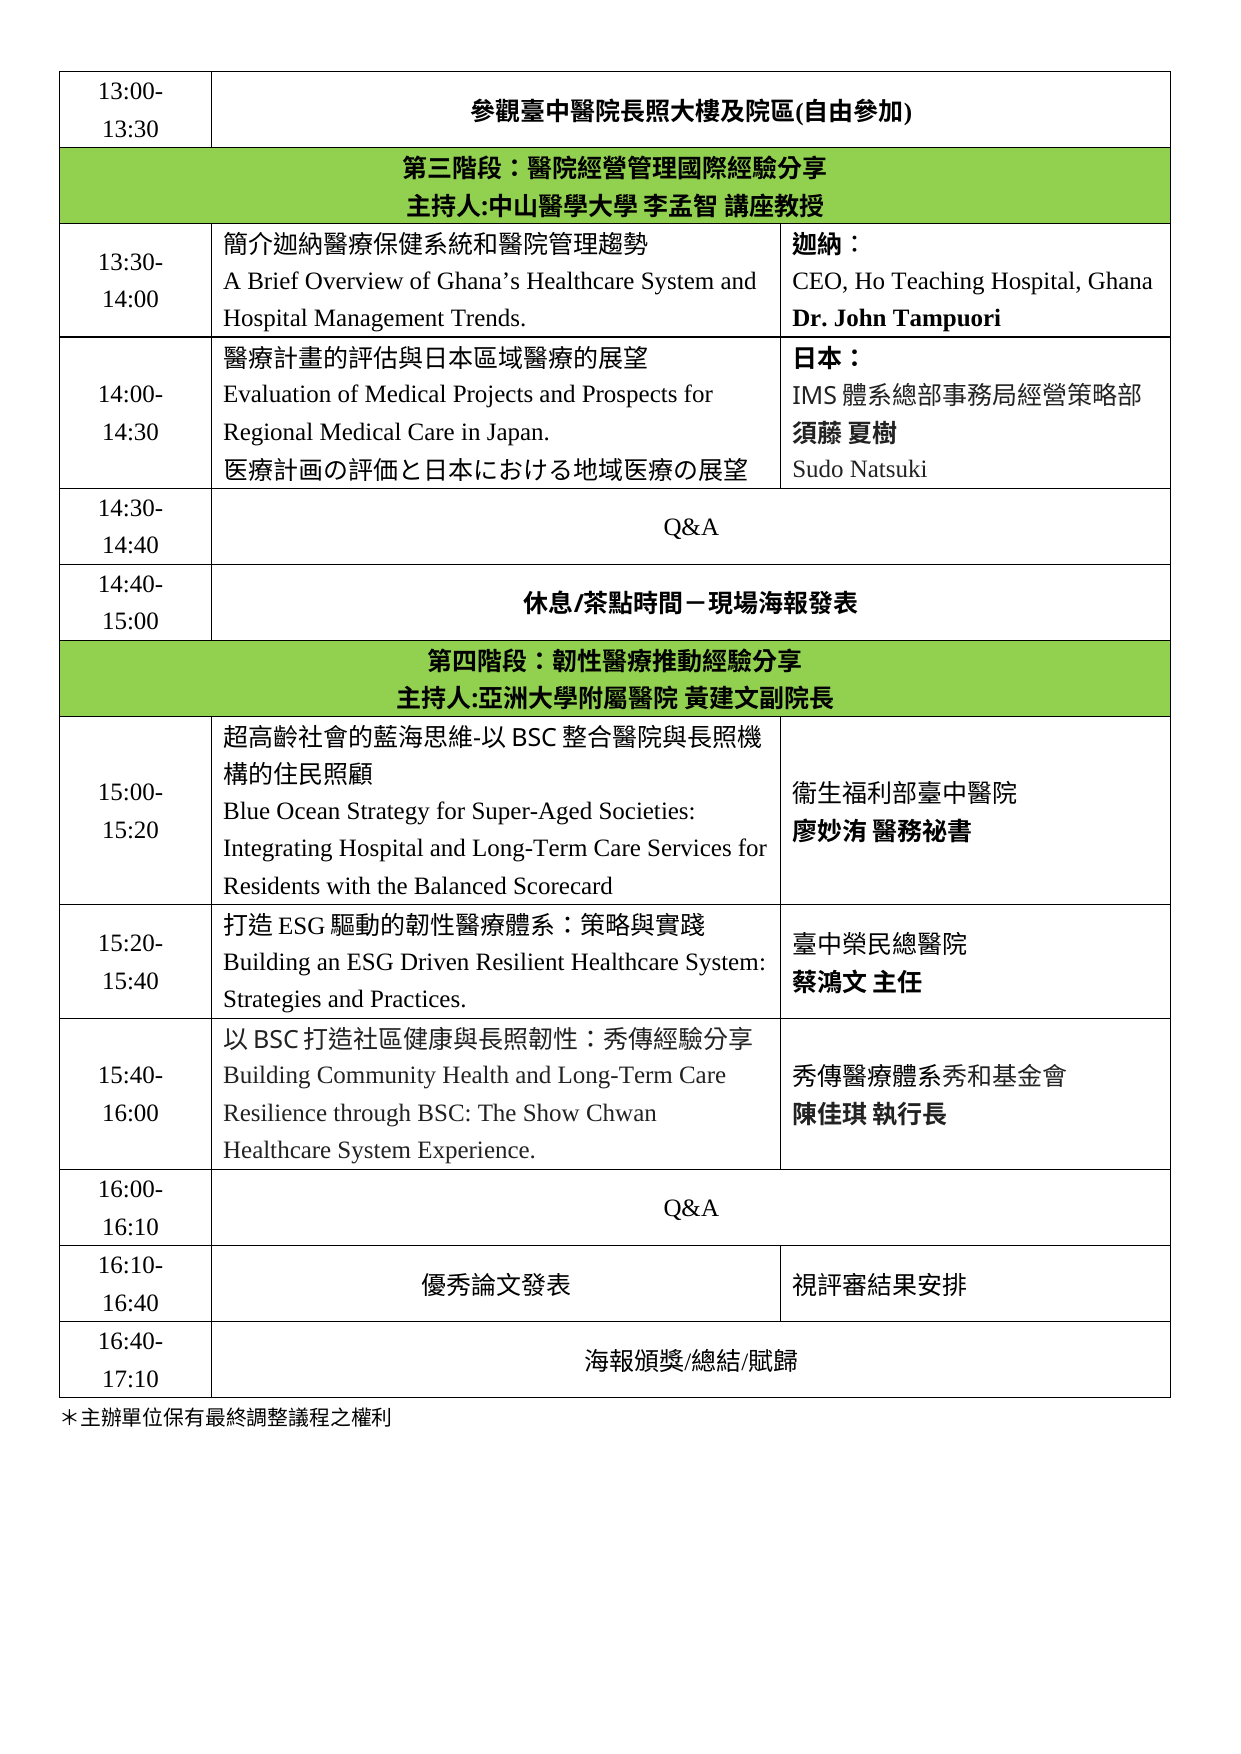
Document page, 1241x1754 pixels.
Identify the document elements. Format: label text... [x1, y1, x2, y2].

table_cell 視評審結果安排 [781, 1246, 1170, 1321]
table_cell 打造ESG驅動的韌性醫療體系：策略與實踐 Building an ESG Driven Resilient Healthcare System: Strategies and Practices. [212, 905, 780, 1018]
table_cell 15:00-15:20 [60, 717, 211, 904]
table_cell 第四階段：韌性醫療推動經驗分享 主持人:亞洲大學附屬醫院 黃建文副院長 [60, 641, 1170, 716]
table_cell 臺中榮民總醫院 蔡鴻文 主任 [781, 905, 1170, 1018]
table_cell 迦納： CEO, Ho Teaching Hospital, Ghana Dr. John Tampuori [781, 224, 1170, 336]
table_cell 休息/茶點時間－現場海報發表 [212, 565, 1170, 639]
table_cell 14:00-14:30 [60, 338, 211, 487]
table_cell 秀傳醫療體系秀和基金會 陳佳琪 執行長 [781, 1019, 1170, 1169]
table_cell 海報頒獎/總結/賦歸 [212, 1322, 1170, 1397]
text ＊主辦單位保有最終調整議程之權利 [59, 1398, 1181, 1435]
table_cell 16:00-16:10 [60, 1170, 211, 1245]
table_cell 第三階段：醫院經營管理國際經驗分享 主持人:中山醫學大學 李孟智 講座教授 [60, 148, 1170, 223]
table_cell 13:00-13:30 [60, 72, 211, 147]
table_cell 簡介迦納醫療保健系統和醫院管理趨勢 A Brief Overview of Ghana’s Healthcare System and Hospital Management Trends. [212, 224, 780, 336]
table_cell 醫療計畫的評估與日本區域醫療的展望 Evaluation of Medical Projects and Prospects for Regional Medical Care in Japan. 医療計画の評価と日本における地域医療の展望 [212, 338, 780, 487]
table_cell 優秀論文發表 [212, 1246, 780, 1321]
table_cell 15:20-15:40 [60, 905, 211, 1018]
table_cell 14:30-14:40 [60, 489, 211, 563]
table_cell 16:40-17:10 [60, 1322, 211, 1397]
table_cell 衞生福利部臺中醫院 廖妙洧 醫務祕書 [781, 717, 1170, 904]
table_cell Q&A [212, 489, 1170, 563]
table_cell Q&A [212, 1170, 1170, 1245]
table_cell 以BSC打造社區健康與長照韌性：秀傳經驗分享 Building Community Health and Long-Term Care Resilience through BSC: The Show Chwan Healthcare System Experience. [212, 1019, 780, 1169]
table_cell 參觀臺中醫院長照大樓及院區(自由參加) [212, 72, 1170, 147]
table_cell 超高齡社會的藍海思維-以BSC整合醫院與長照機構的住民照顧 Blue Ocean Strategy for Super-Aged Societies: Integrating Hospital and Long-Term Care Services for Residents with the Balanced Scorecard [212, 717, 780, 904]
table_cell 13:30-14:00 [60, 224, 211, 336]
table_cell 15:40-16:00 [60, 1019, 211, 1169]
table_cell 14:40-15:00 [60, 565, 211, 639]
table_cell 日本： IMS體系總部事務局經營策略部 須藤 夏樹 Sudo Natsuki [781, 338, 1170, 487]
table_cell 16:10-16:40 [60, 1246, 211, 1321]
